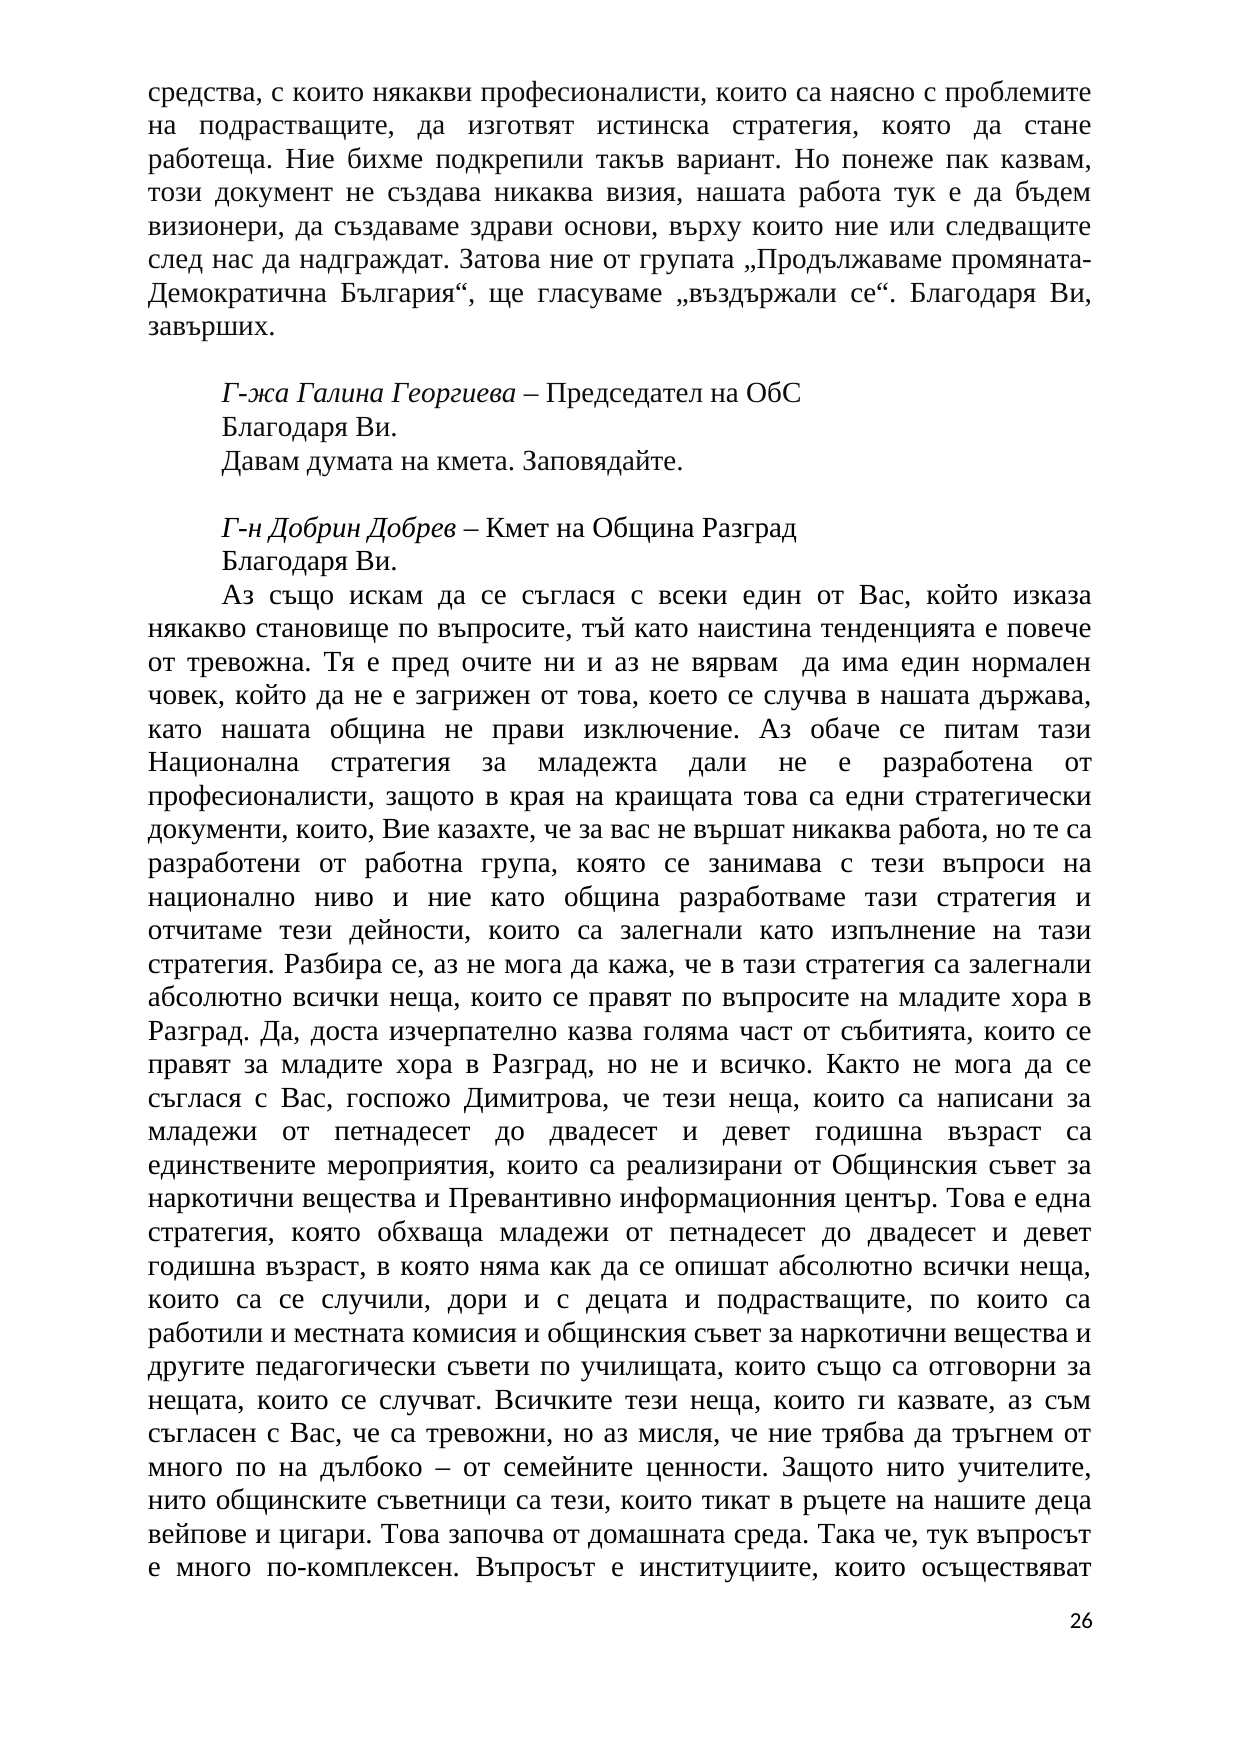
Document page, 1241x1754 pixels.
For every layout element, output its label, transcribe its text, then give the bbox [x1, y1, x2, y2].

text Г-жа Галина Георгиева – Председател на ОбС [148, 376, 1093, 409]
text Благодаря Ви. [148, 409, 1093, 443]
text Давам думата на кмета. Заповядайте. [148, 443, 1093, 476]
text Аз също искам да се съглася с всеки един от Вас, който изказа някакво становище по въпросите, тъй като наистина тенденцията е повече от тревожна. Тя е пред очите ни и аз не вярвам да има един нормален човек, който да не е загрижен от това, което се случва в нашата държава, като нашата община не прави изключение. Аз обаче се питам тази Национална стратегия за младежта дали не е разработена от професионалисти, защото в края на краищата това са едни стратегически документи, които, Вие казахте, че за вас не вършат никаква работа, но те са разработени от работна група, която се занимава с тези въпроси на национално ниво и ние като община разработваме тази стратегия и отчитаме тези дейности, които са залегнали като изпълнение на тази стратегия. Разбира се, аз не мога да кажа, че в тази стратегия са залегнали абсолютно всички неща, които се правят по въпросите на младите хора в Разград. Да, доста изчерпателно казва голяма част от събитията, които се правят за младите хора в Разград, но не и всичко. Както не мога да се съглася с Вас, госпожо Димитрова, че тези неща, които са написани за младежи от петнадесет до двадесет и девет годишна възраст са единствените мероприятия, които са реализирани от Общинския съвет за наркотични вещества и Превантивно информационния център. Това е една стратегия, която обхваща младежи от петнадесет до двадесет и девет годишна възраст, в която няма как да се опишат абсолютно всички неща, които са се случили, дори и с децата и подрастващите, по които са работили и местната комисия и общинския съвет за наркотични вещества и другите педагогически съвети по училищата, които също са отговорни за нещата, които се случват. Всичките тези неща, които ги казвате, аз съм съгласен с Вас, че са тревожни, но аз мисля, че ние трябва да тръгнем от много по на дълбоко – от семейните ценности. Защото нито учителите, нито общинските съветници са тези, които тикат в ръцете на нашите деца вейпове и цигари. Това започва от домашната среда. Така че, тук въпросът е много по-комплексен. Въпросът е институциите, които осъществяват [148, 577, 1093, 1583]
text Г-н Добрин Добрев – Кмет на Община Разград [148, 510, 1093, 543]
text средства, с които някакви професионалисти, които са наясно с проблемите на подрастващите, да изготвят истинска стратегия, която да стане работеща. Ние бихме подкрепили такъв вариант. Но понеже пак казвам, този документ не създава никаква визия, нашата работа тук е да бъдем визионери, да създаваме здрави основи, върху които ние или следващите след нас да надграждат. Затова ние от групата „Продължаваме промяната-Демократична България“, ще гласуваме „въздържали се“. Благодаря Ви, завърших. [148, 74, 1093, 342]
text Благодаря Ви. [148, 543, 1093, 577]
